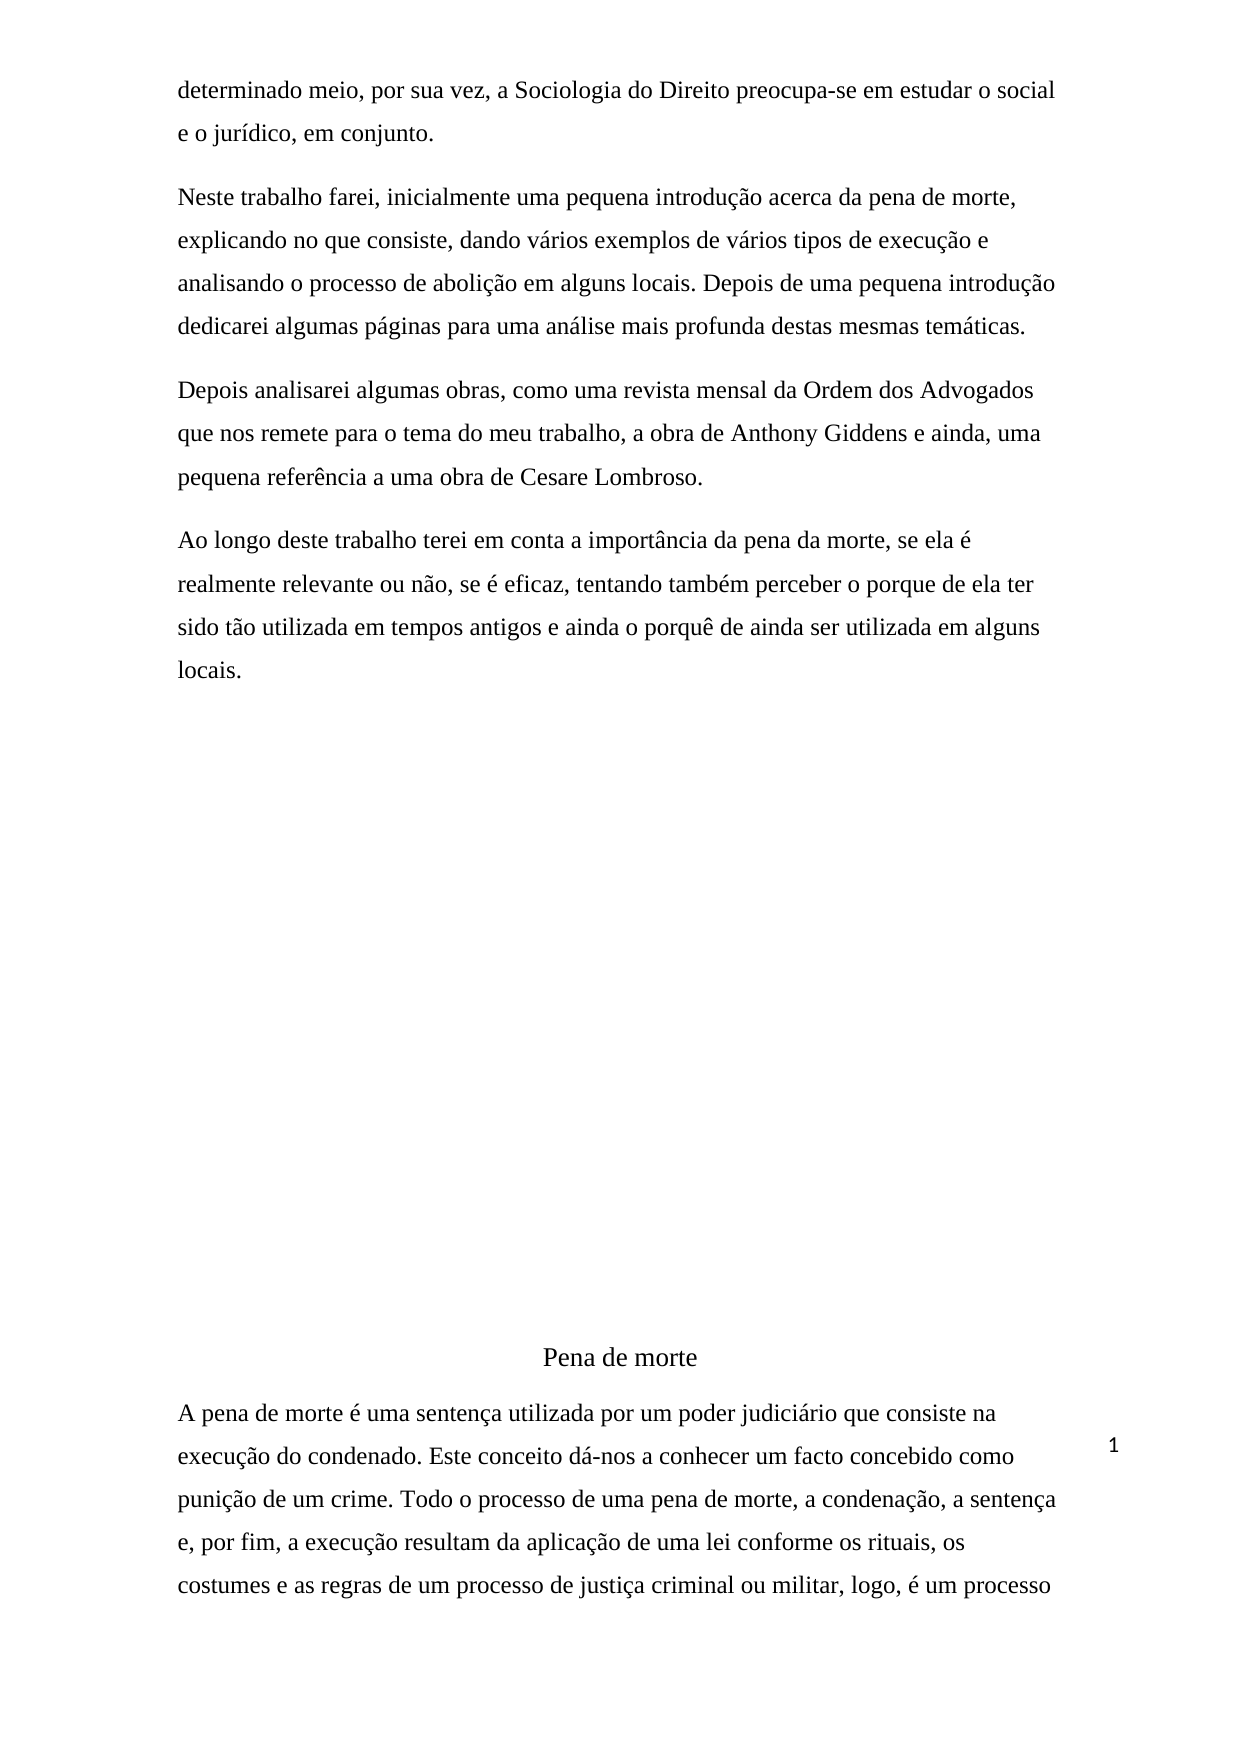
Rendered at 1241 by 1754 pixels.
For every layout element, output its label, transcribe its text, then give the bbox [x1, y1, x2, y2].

text 1 [1107, 1430, 1221, 1458]
text Depois analisarei algumas obras, como uma revista mensal da Ordem dos Advogados que nos remete para o tema do meu trabalho, a obra de Anthony Giddens e ainda, uma pequena referência a uma obra de Cesare Lombroso. [177, 375, 1063, 490]
text Pena de morte [177, 1342, 1063, 1373]
text Ao longo deste trabalho terei em conta a importância da pena da morte, se ela é realmente relevante ou não, se é eficaz, tentando também perceber o porque de ela ter sido tão utilizada em tempos antigos e ainda o porquê de ainda ser utilizada em alguns locais. [177, 526, 1063, 684]
text A pena de morte é uma sentença utilizada por um poder judiciário que consiste na execução do condenado. Este conceito dá-nos a conhecer um facto concebido como punição de um crime. Todo o processo de uma pena de morte, a condenação, a sentença e, por fim, a execução resultam da aplicação de uma lei conforme os rituais, os costumes e as regras de um processo de justiça criminal ou militar, logo, é um processo [177, 1398, 1063, 1599]
text determinado meio, por sua vez, a Sociologia do Direito preocupa-se em estudar o social e o jurídico, em conjunto. [177, 75, 1063, 147]
text Neste trabalho farei, inicialmente uma pequena introdução acerca da pena de morte, explicando no que consiste, dando vários exemplos de vários tipos de execução e analisando o processo de abolição em alguns locais. Depois de uma pequena introdução dedicarei algumas páginas para uma análise mais profunda destas mesmas temáticas. [177, 182, 1063, 340]
